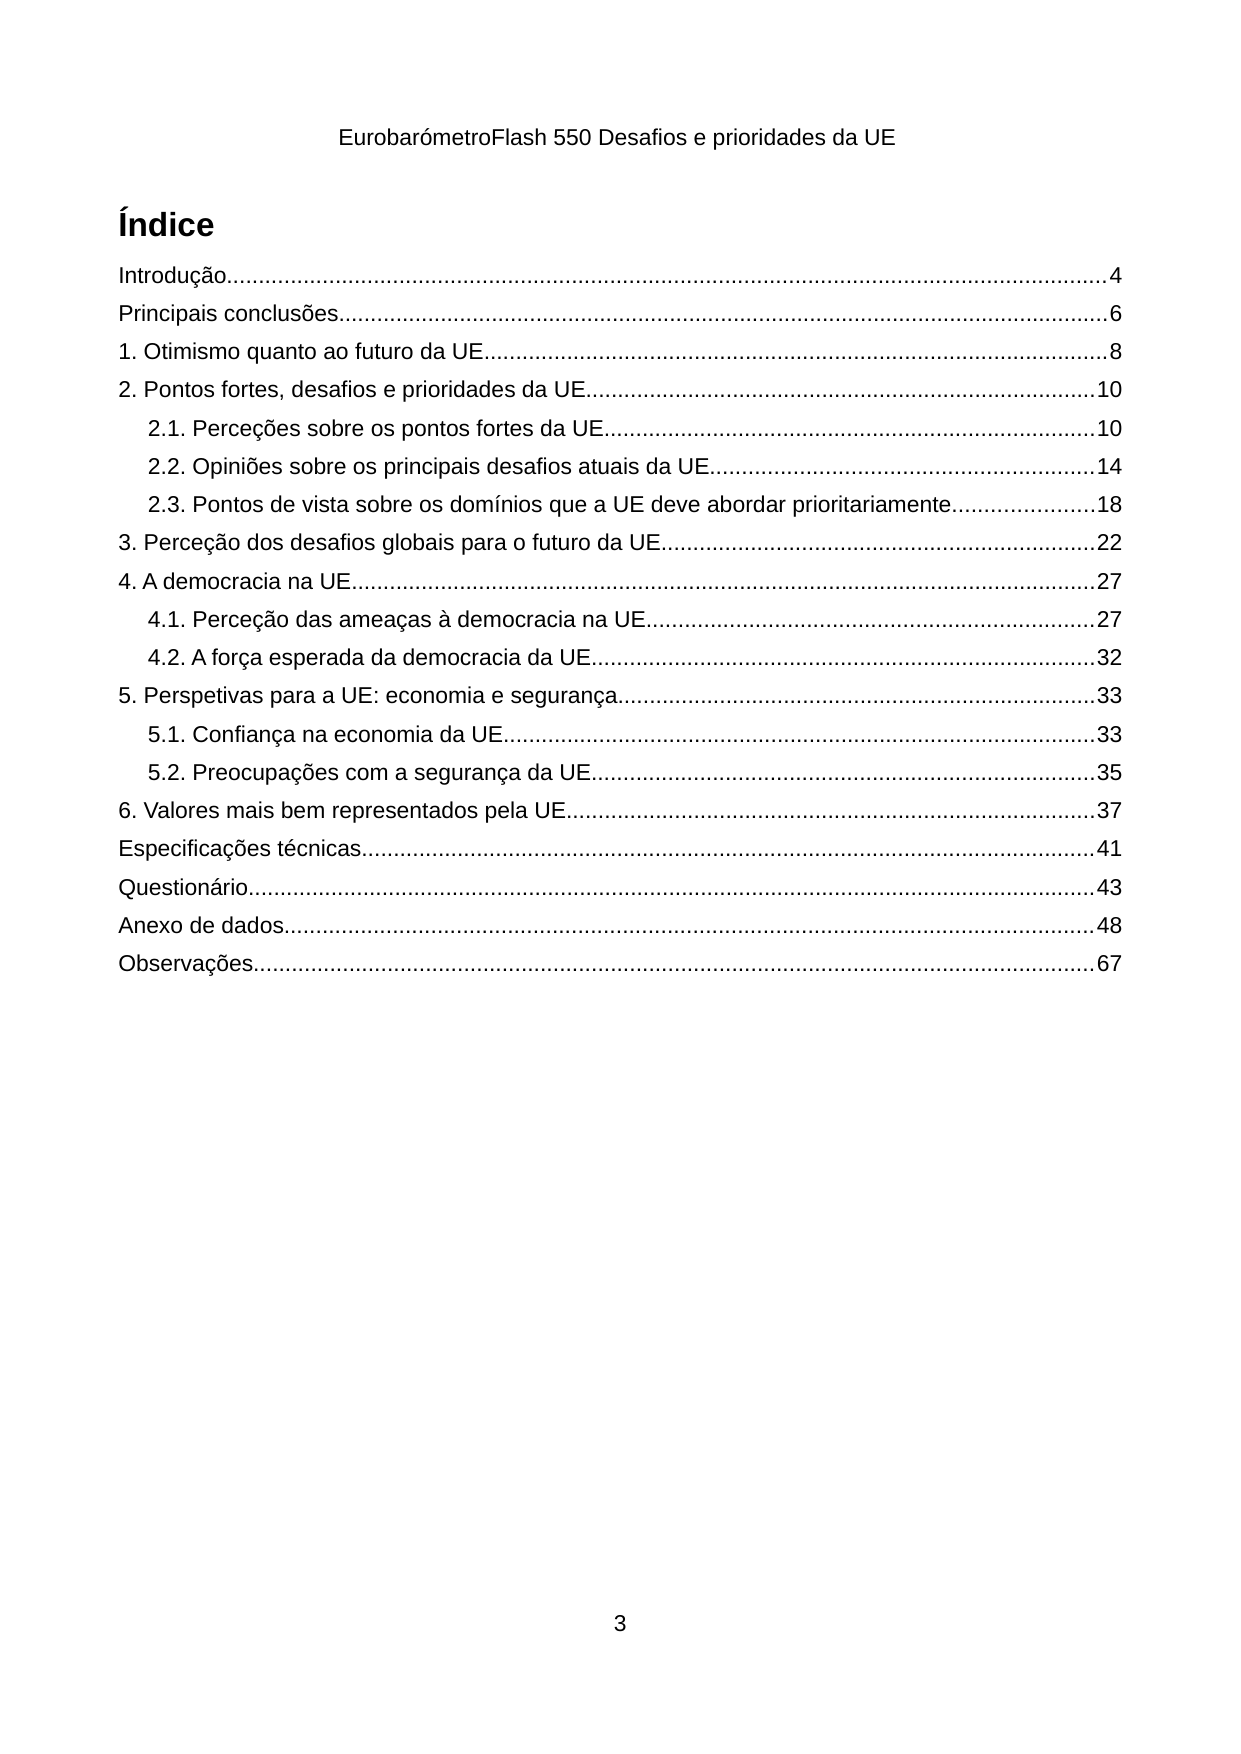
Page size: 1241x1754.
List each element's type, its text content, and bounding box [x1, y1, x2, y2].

text 2.2. Opiniões sobre os principais desafios atuais da UE 14 [148, 453, 1122, 479]
text Principais conclusões 6 [118, 300, 1122, 326]
text Questionário 43 [118, 873, 1122, 900]
text Observações 67 [118, 950, 1122, 976]
subtitle Índice [118, 205, 1122, 243]
text 4. A democracia na UE 27 [118, 568, 1122, 594]
text 2. Pontos fortes, desafios e prioridades da UE 10 [118, 376, 1122, 403]
text 4.1. Perceção das ameaças à democracia na UE 27 [148, 606, 1122, 632]
text 1. Otimismo quanto ao futuro da UE 8 [118, 338, 1122, 364]
text Introdução 4 [118, 262, 1122, 288]
text 2.3. Pontos de vista sobre os domínios que a UE deve abordar prioritariamente 18 [148, 491, 1122, 517]
text 5. Perspetivas para a UE: economia e segurança 33 [118, 682, 1122, 709]
text 5.1. Confiança na economia da UE 33 [148, 721, 1122, 747]
text Especificações técnicas 41 [118, 835, 1122, 862]
text 5.2. Preocupações com a segurança da UE 35 [148, 759, 1122, 785]
text 3. Perceção dos desafios globais para o futuro da UE 22 [118, 529, 1122, 556]
text Anexo de dados 48 [118, 912, 1122, 938]
text 2.1. Perceções sobre os pontos fortes da UE 10 [148, 415, 1122, 441]
text 6. Valores mais bem representados pela UE 37 [118, 797, 1122, 823]
text 4.2. A força esperada da democracia da UE 32 [148, 644, 1122, 670]
